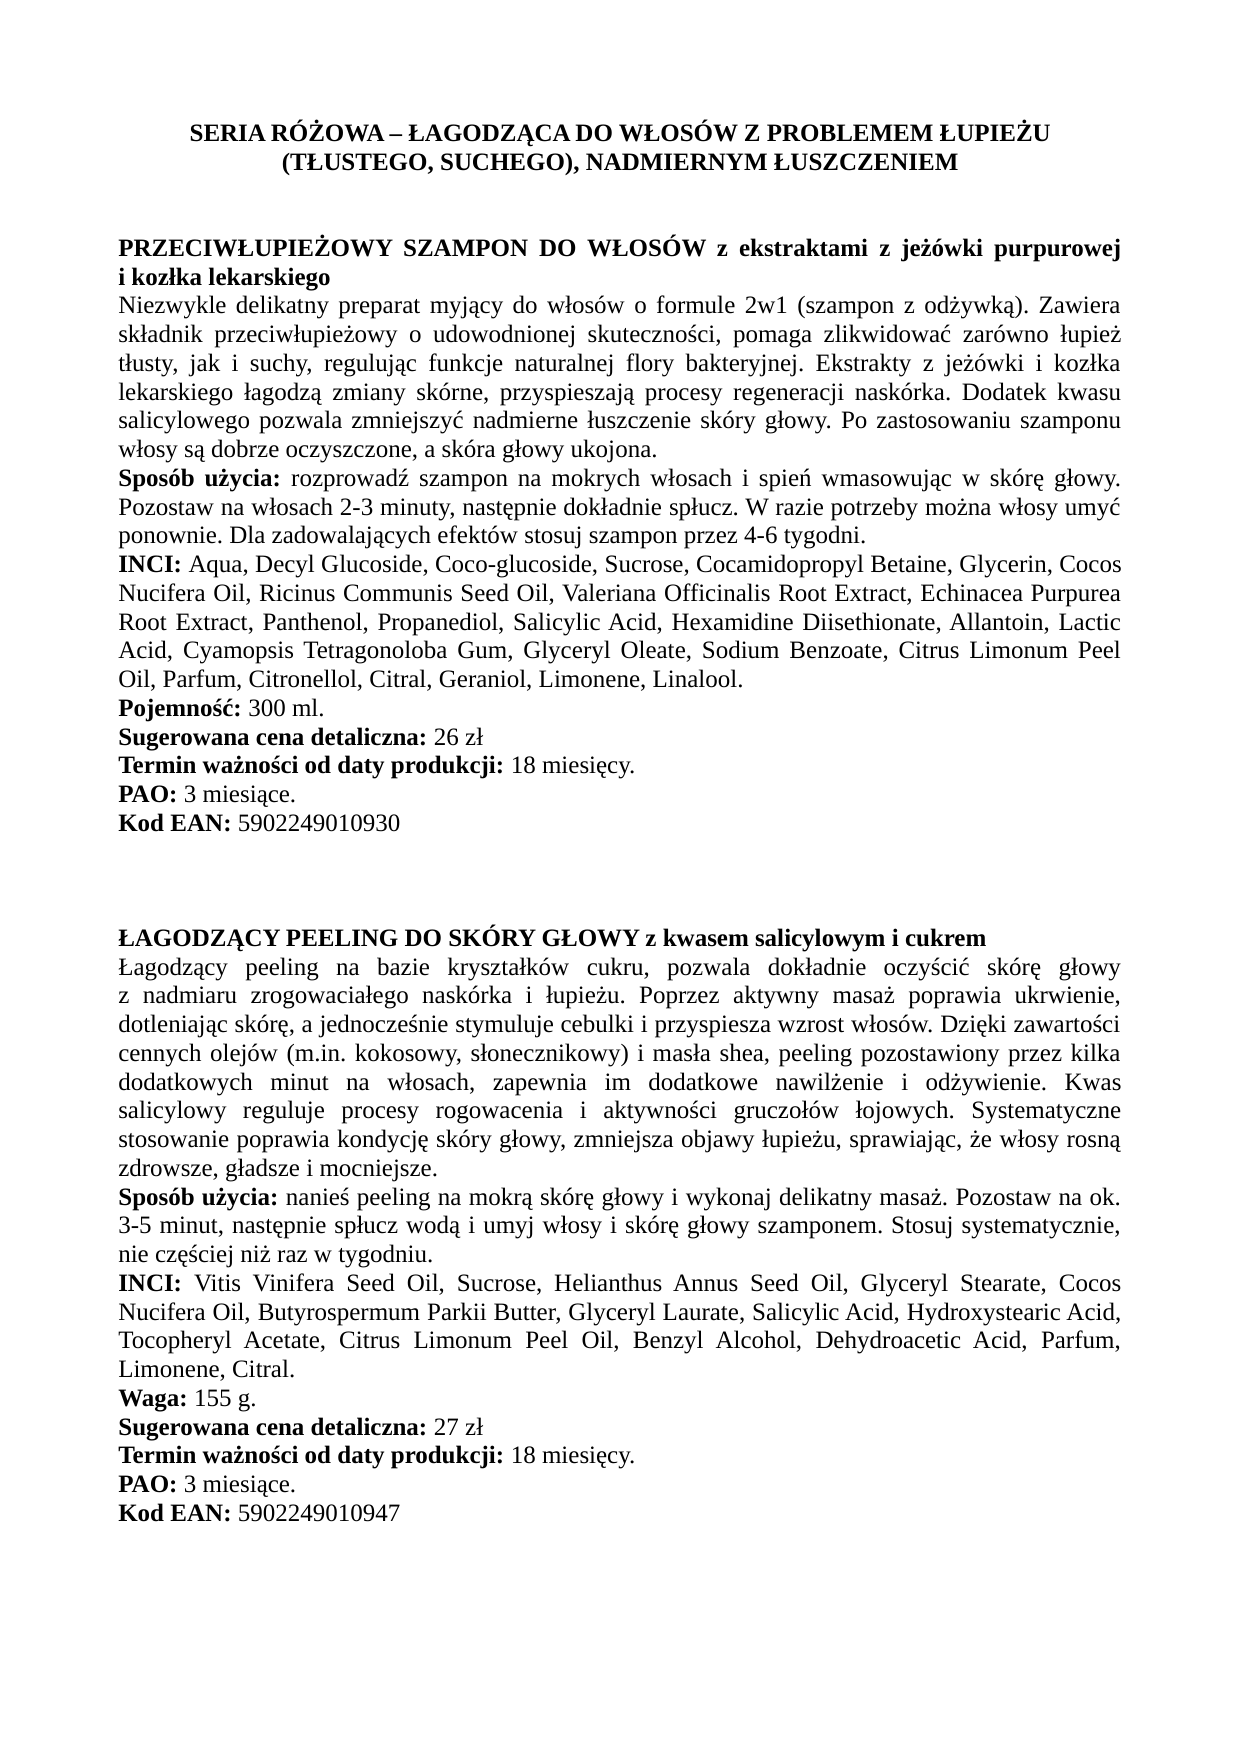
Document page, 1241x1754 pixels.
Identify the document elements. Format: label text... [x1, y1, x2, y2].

text Kod EAN: 5902249010930 [118, 808, 1122, 837]
text INCI: Vitis Vinifera Seed Oil, Sucrose, Helianthus Annus Seed Oil, Glyceryl Stearate, Cocos Nucifera Oil, Butyrospermum Parkii Butter, Glyceryl Laurate, Salicylic Acid, Hydroxystearic Acid, Tocopheryl Acetate, Citrus Limonum Peel Oil, Benzyl Alcohol, Dehydroacetic Acid, Parfum, Limonene, Citral. [118, 1268, 1122, 1383]
text PAO: 3 miesiące. [118, 1469, 1122, 1498]
text Termin ważności od daty produkcji: 18 miesięcy. [118, 1441, 1122, 1469]
text INCI: Aqua, Decyl Glucoside, Coco-glucoside, Sucrose, Cocamidopropyl Betaine, Glycerin, Cocos Nucifera Oil, Ricinus Communis Seed Oil, Valeriana Officinalis Root Extract, Echinacea Purpurea Root Extract, Panthenol, Propanediol, Salicylic Acid, Hexamidine Diisethionate, Allantoin, Lactic Acid, Cyamopsis Tetragonoloba Gum, Glyceryl Oleate, Sodium Benzoate, Citrus Limonum Peel Oil, Parfum, Citronellol, Citral, Geraniol, Limonene, Linalool. [118, 549, 1122, 693]
text Waga: 155 g. [118, 1383, 1122, 1412]
text Kod EAN: 5902249010947 [118, 1498, 1122, 1527]
text ŁAGODZĄCY PEELING DO SKÓRY GŁOWY z kwasem salicylowym i cukrem [118, 923, 1122, 952]
text Sposób użycia: nanieś peeling na mokrą skórę głowy i wykonaj delikatny masaż. Pozostaw na ok. 3-5 minut, następnie spłucz wodą i umyj włosy i skórę głowy szamponem. Stosuj systematycznie, nie częściej niż raz w tygodniu. [118, 1182, 1122, 1268]
text Łagodzący peeling na bazie kryształków cukru, pozwala dokładnie oczyścić skórę głowy z nadmiaru zrogowaciałego naskórka i łupieżu. Poprzez aktywny masaż poprawia ukrwienie, dotleniając skórę, a jednocześnie stymuluje cebulki i przyspiesza wzrost włosów. Dzięki zawartości cennych olejów (m.in. kokosowy, słonecznikowy) i masła shea, peeling pozostawiony przez kilka dodatkowych minut na włosach, zapewnia im dodatkowe nawilżenie i odżywienie. Kwas salicylowy reguluje procesy rogowacenia i aktywności gruczołów łojowych. Systematyczne stosowanie poprawia kondycję skóry głowy, zmniejsza objawy łupieżu, sprawiając, że włosy rosną zdrowsze, gładsze i mocniejsze. [118, 952, 1122, 1182]
text Pojemność: 300 ml. [118, 693, 1122, 722]
text Sugerowana cena detaliczna: 27 zł [118, 1412, 1122, 1441]
text SERIA RÓŻOWA – ŁAGODZĄCA DO WŁOSÓW Z PROBLEMEM ŁUPIEŻU (TŁUSTEGO, SUCHEGO), NADMIERNYM ŁUSZCZENIEM [118, 118, 1122, 176]
text Sugerowana cena detaliczna: 26 zł [118, 722, 1122, 751]
text PRZECIWŁUPIEŻOWY SZAMPON DO WŁOSÓW z ekstraktami z jeżówki purpurowej i kozłka lekarskiego [118, 233, 1122, 291]
text Niezwykle delikatny preparat myjący do włosów o formule 2w1 (szampon z odżywką). Zawiera składnik przeciwłupieżowy o udowodnionej skuteczności, pomaga zlikwidować zarówno łupież tłusty, jak i suchy, regulując funkcje naturalnej flory bakteryjnej. Ekstrakty z jeżówki i kozłka lekarskiego łagodzą zmiany skórne, przyspieszają procesy regeneracji naskórka. Dodatek kwasu salicylowego pozwala zmniejszyć nadmierne łuszczenie skóry głowy. Po zastosowaniu szamponu włosy są dobrze oczyszczone, a skóra głowy ukojona. [118, 291, 1122, 463]
text Termin ważności od daty produkcji: 18 miesięcy. [118, 751, 1122, 779]
text Sposób użycia: rozprowadź szampon na mokrych włosach i spień wmasowując w skórę głowy. Pozostaw na włosach 2-3 minuty, następnie dokładnie spłucz. W razie potrzeby można włosy umyć ponownie. Dla zadowalających efektów stosuj szampon przez 4-6 tygodni. [118, 463, 1122, 549]
text PAO: 3 miesiące. [118, 779, 1122, 808]
